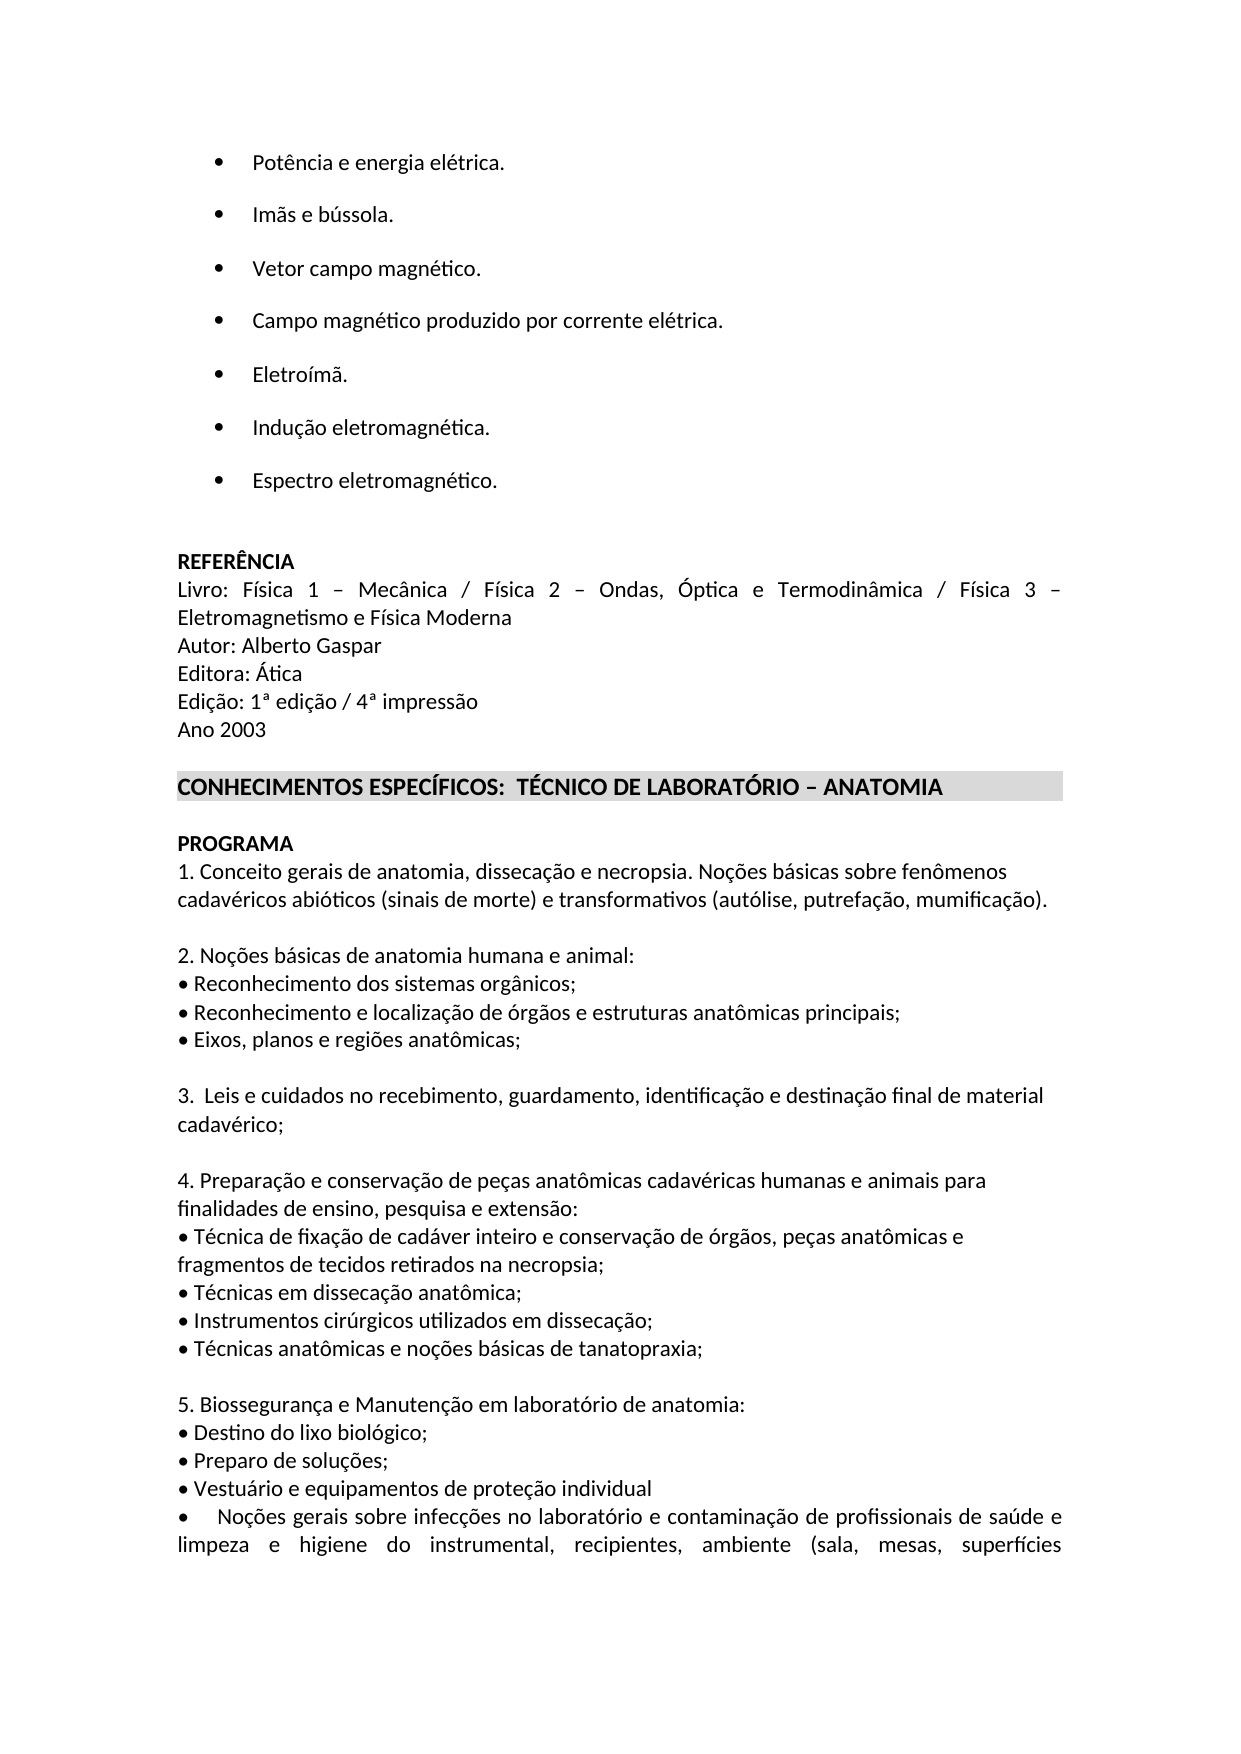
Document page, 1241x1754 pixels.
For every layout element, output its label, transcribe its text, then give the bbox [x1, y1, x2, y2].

text 3. Leis e cuidados no recebimento, guardamento, identificação e destinação final de material cadavérico; [177, 1082, 1063, 1138]
text • Destino do lixo biológico; [177, 1418, 1063, 1446]
text Livro: Física 1 – Mecânica / Física 2 – Ondas, Óptica e Termodinâmica / Física 3 – Eletromagnetismo e Física Moderna [177, 575, 1063, 631]
list Campo magnético produzido por corrente elétrica. [215, 307, 1063, 335]
text Autor: Alberto Gaspar [177, 631, 1063, 659]
text • Eixos, planos e regiões anatômicas; [177, 1026, 1063, 1054]
text Editora: Ática [177, 659, 1063, 687]
text Ano 2003 [177, 715, 1063, 743]
text • Reconhecimento e localização de órgãos e estruturas anatômicas principais; [177, 998, 1063, 1026]
text • Técnica de fixação de cadáver inteiro e conservação de órgãos, peças anatômicas e fragmentos de tecidos retirados na necropsia; [177, 1222, 1063, 1278]
text • Noções gerais sobre infecções no laboratório e contaminação de profissionais de saúde e limpeza e higiene do instrumental, recipientes, ambiente (sala, mesas, superfícies [177, 1502, 1063, 1558]
text REFERÊNCIA [177, 547, 1063, 575]
text 5. Biossegurança e Manutenção em laboratório de anatomia: [177, 1390, 1063, 1418]
list Vetor campo magnético. [215, 254, 1063, 282]
list Eletroímã. [215, 360, 1063, 388]
list Espectro eletromagnético. [215, 466, 1063, 494]
text CONHECIMENTOS ESPECÍFICOS: TÉCNICO DE LABORATÓRIO – ANATOMIA [177, 771, 1063, 801]
list Indução eletromagnética. [215, 413, 1063, 441]
text 2. Noções básicas de anatomia humana e animal: [177, 942, 1063, 969]
text • Técnicas anatômicas e noções básicas de tanatopraxia; [177, 1334, 1063, 1362]
text • Instrumentos cirúrgicos utilizados em dissecação; [177, 1306, 1063, 1334]
list Imãs e bússola. [215, 201, 1063, 229]
text Edição: 1ª edição / 4ª impressão [177, 687, 1063, 715]
text 4. Preparação e conservação de peças anatômicas cadavéricas humanas e animais para finalidades de ensino, pesquisa e extensão: [177, 1166, 1063, 1222]
text • Técnicas em dissecação anatômica; [177, 1278, 1063, 1306]
list Potência e energia elétrica. [215, 148, 1063, 176]
text • Reconhecimento dos sistemas orgânicos; [177, 969, 1063, 998]
text • Vestuário e equipamentos de proteção individual [177, 1474, 1063, 1502]
text 1. Conceito gerais de anatomia, dissecação e necropsia. Noções básicas sobre fenômenos cadavéricos abióticos (sinais de morte) e transformativos (autólise, putrefação, mumificação). [177, 857, 1063, 913]
text • Preparo de soluções; [177, 1446, 1063, 1474]
text PROGRAMA [177, 829, 1063, 857]
